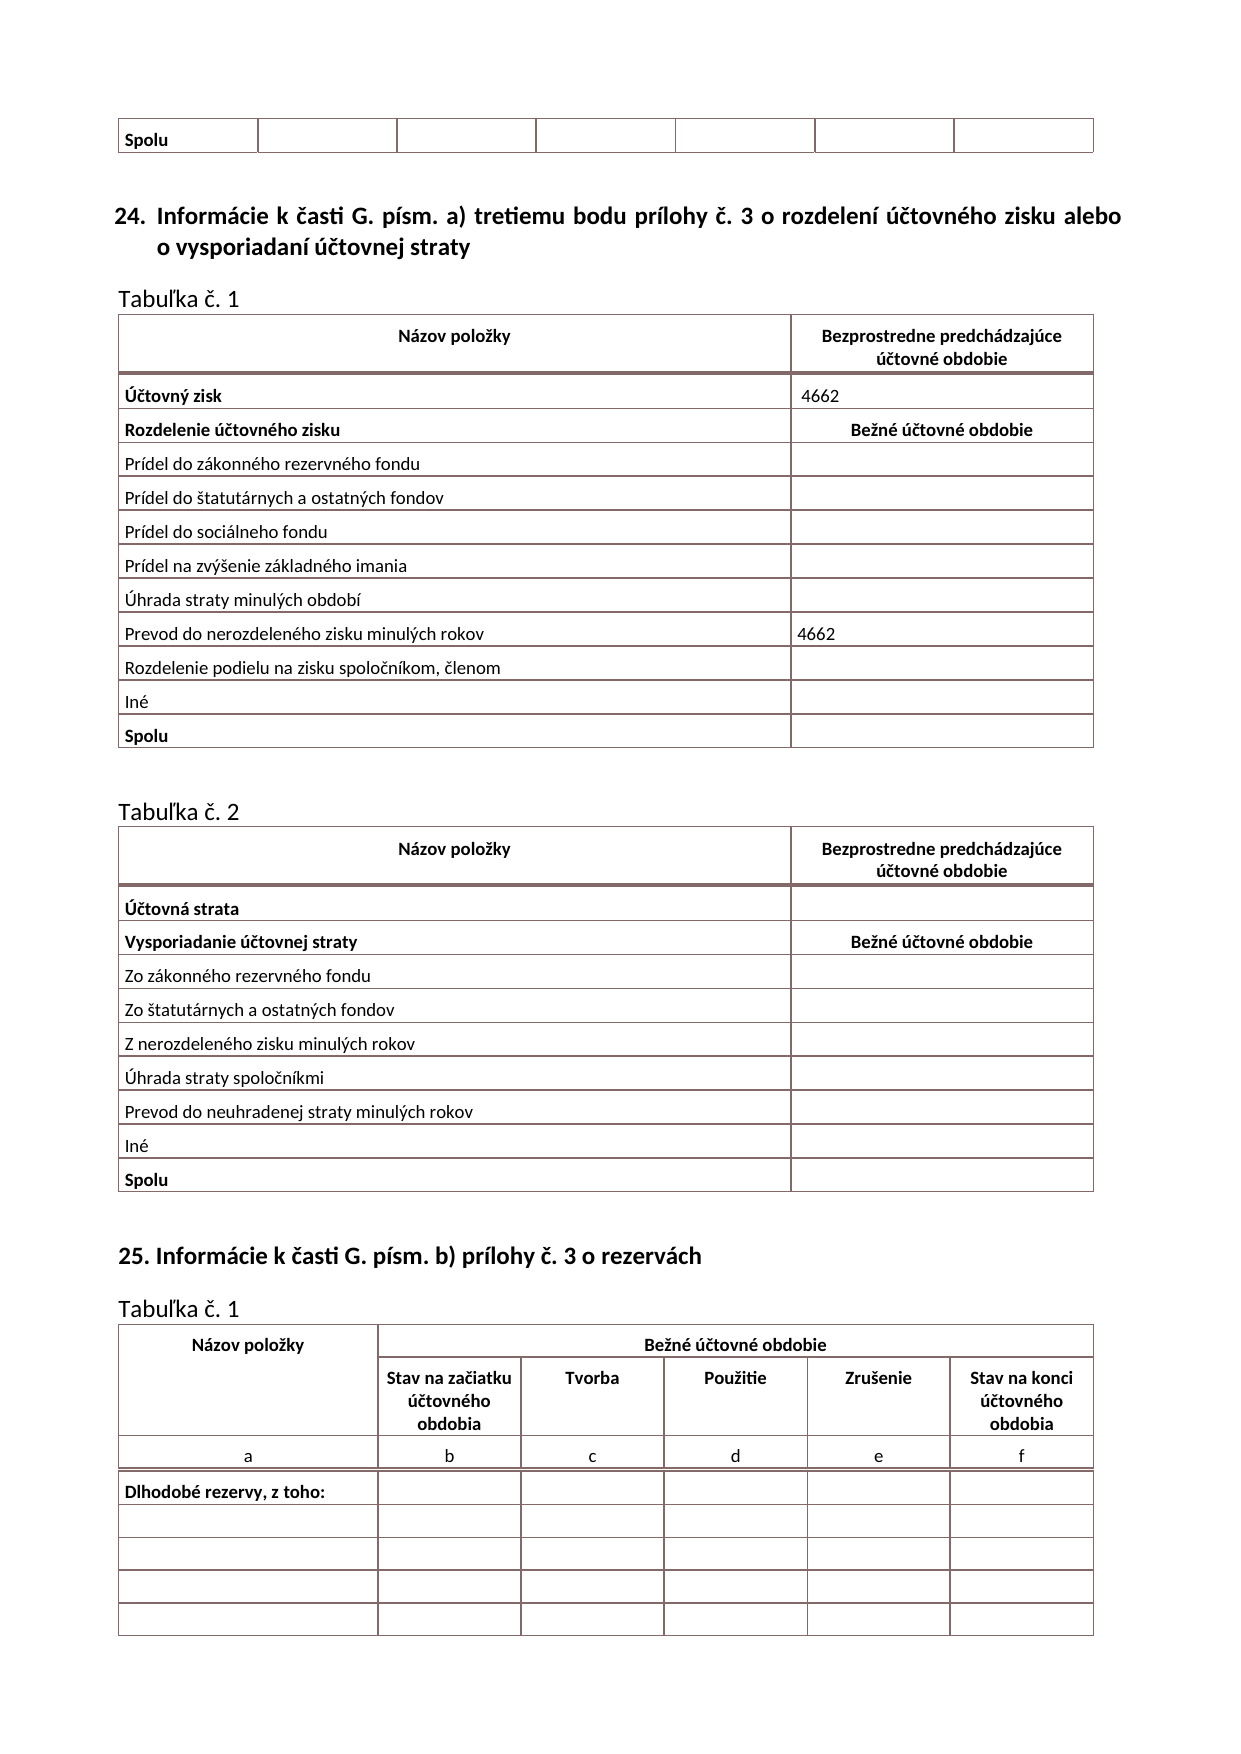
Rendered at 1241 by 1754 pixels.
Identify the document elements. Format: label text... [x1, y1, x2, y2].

table_header Názov položky [119, 1325, 377, 1435]
table_header Bezprostredne predchádzajúce účtovné obdobie [792, 315, 1093, 371]
table_cell [119, 1604, 377, 1635]
table_cell [792, 579, 1093, 611]
table_cell Bežné účtovné obdobie [792, 409, 1093, 442]
text 24. Informácie k časti G. písm. a) tretiemu bodu prílohy č. 3 o rozdelení účtovného zisku alebo o vysporiadaní účtovnej straty [114, 200, 1122, 261]
table_header Bežné účtovné obdobie [379, 1325, 1093, 1356]
table_cell Dlhodobé rezervy, z toho: [119, 1472, 377, 1504]
table_cell Úhrada straty minulých období [119, 579, 790, 611]
table_cell [808, 1472, 949, 1504]
table_cell [792, 477, 1093, 509]
table_cell [808, 1604, 949, 1635]
table_cell Prídel na zvýšenie základného imania [119, 545, 790, 577]
table_cell Vysporiadanie účtovnej straty [119, 921, 790, 954]
table_cell Z nerozdeleného zisku minulých rokov [119, 1023, 790, 1055]
table_cell [955, 119, 1093, 152]
table_cell Zrušenie [808, 1358, 949, 1435]
table_cell [792, 1091, 1093, 1123]
table_cell [537, 119, 675, 152]
table_cell [792, 1057, 1093, 1089]
table_cell [522, 1571, 663, 1602]
table_cell Stav na konci účtovného obdobia [951, 1358, 1093, 1435]
table_cell [792, 887, 1093, 920]
table_cell [808, 1571, 949, 1602]
table_cell Spolu [119, 1159, 790, 1191]
table_cell [119, 1538, 377, 1569]
table_cell [119, 1571, 377, 1602]
table_cell Prídel do štatutárnych a ostatných fondov [119, 477, 790, 509]
table_cell [665, 1472, 807, 1504]
text 25. Informácie k časti G. písm. b) prílohy č. 3 o rezervách [118, 1240, 1122, 1270]
table_cell b [379, 1436, 520, 1467]
table_cell [951, 1505, 1093, 1537]
text Tabuľka č. 1 [118, 284, 1122, 314]
table_cell [792, 681, 1093, 713]
table_cell [379, 1571, 520, 1602]
table_cell [808, 1538, 949, 1569]
table_cell [379, 1604, 520, 1635]
table_cell [792, 715, 1093, 747]
table_cell [792, 647, 1093, 679]
table_cell Zo zákonného rezervného fondu [119, 955, 790, 988]
table_cell [522, 1538, 663, 1569]
table_cell [792, 989, 1093, 1022]
table_cell [951, 1538, 1093, 1569]
table_cell [119, 1505, 377, 1537]
table_cell [665, 1538, 807, 1569]
table_header Názov položky [119, 827, 790, 883]
table_cell [522, 1472, 663, 1504]
table_cell Účtovný zisk [119, 375, 790, 408]
table_cell Rozdelenie podielu na zisku spoločníkom, členom [119, 647, 790, 679]
table_cell Prevod do neuhradenej straty minulých rokov [119, 1091, 790, 1123]
table_cell [792, 1159, 1093, 1191]
table_cell 4662 [792, 613, 1093, 645]
table_cell Bežné účtovné obdobie [792, 921, 1093, 954]
table_cell [792, 511, 1093, 543]
table_cell Stav na začiatku účtovného obdobia [379, 1358, 520, 1435]
table_cell [676, 119, 814, 152]
table_cell d [665, 1436, 807, 1467]
table_cell a [119, 1436, 377, 1467]
text Tabuľka č. 2 [118, 796, 1122, 826]
table_cell [816, 119, 953, 152]
table_header Bezprostredne predchádzajúce účtovné obdobie [792, 827, 1093, 883]
table_cell [522, 1505, 663, 1537]
table_cell Iné [119, 681, 790, 713]
table_cell [792, 1125, 1093, 1157]
table_cell Rozdelenie účtovného zisku [119, 409, 790, 442]
table_cell [398, 119, 535, 152]
table_cell [808, 1505, 949, 1537]
table_cell c [522, 1436, 663, 1467]
table_cell Tvorba [522, 1358, 663, 1435]
table_cell f [951, 1436, 1093, 1467]
table_cell [379, 1538, 520, 1569]
table_cell [522, 1604, 663, 1635]
table_cell [792, 1023, 1093, 1055]
table_cell Prevod do nerozdeleného zisku minulých rokov [119, 613, 790, 645]
table_cell [665, 1505, 807, 1537]
table_cell [379, 1505, 520, 1537]
table_cell Použitie [665, 1358, 807, 1435]
table_cell [379, 1472, 520, 1504]
table_cell [792, 955, 1093, 988]
table_cell [951, 1472, 1093, 1504]
table_cell Prídel do zákonného rezervného fondu [119, 443, 790, 475]
table_cell Účtovná strata [119, 887, 790, 920]
table_cell [665, 1571, 807, 1602]
table_cell [792, 545, 1093, 577]
table_cell 4662 [792, 375, 1093, 408]
table_cell Iné [119, 1125, 790, 1157]
text Tabuľka č. 1 [118, 1293, 1122, 1323]
table_cell Spolu [119, 715, 790, 747]
table_header Názov položky [119, 315, 790, 371]
table_cell Spolu [119, 119, 257, 152]
table_cell Prídel do sociálneho fondu [119, 511, 790, 543]
table_cell [792, 443, 1093, 475]
table_cell Úhrada straty spoločníkmi [119, 1057, 790, 1089]
table_cell [951, 1571, 1093, 1602]
table_cell [951, 1604, 1093, 1635]
table_cell [259, 119, 396, 152]
table_cell Zo štatutárnych a ostatných fondov [119, 989, 790, 1022]
table_cell [665, 1604, 807, 1635]
table_cell e [808, 1436, 949, 1467]
